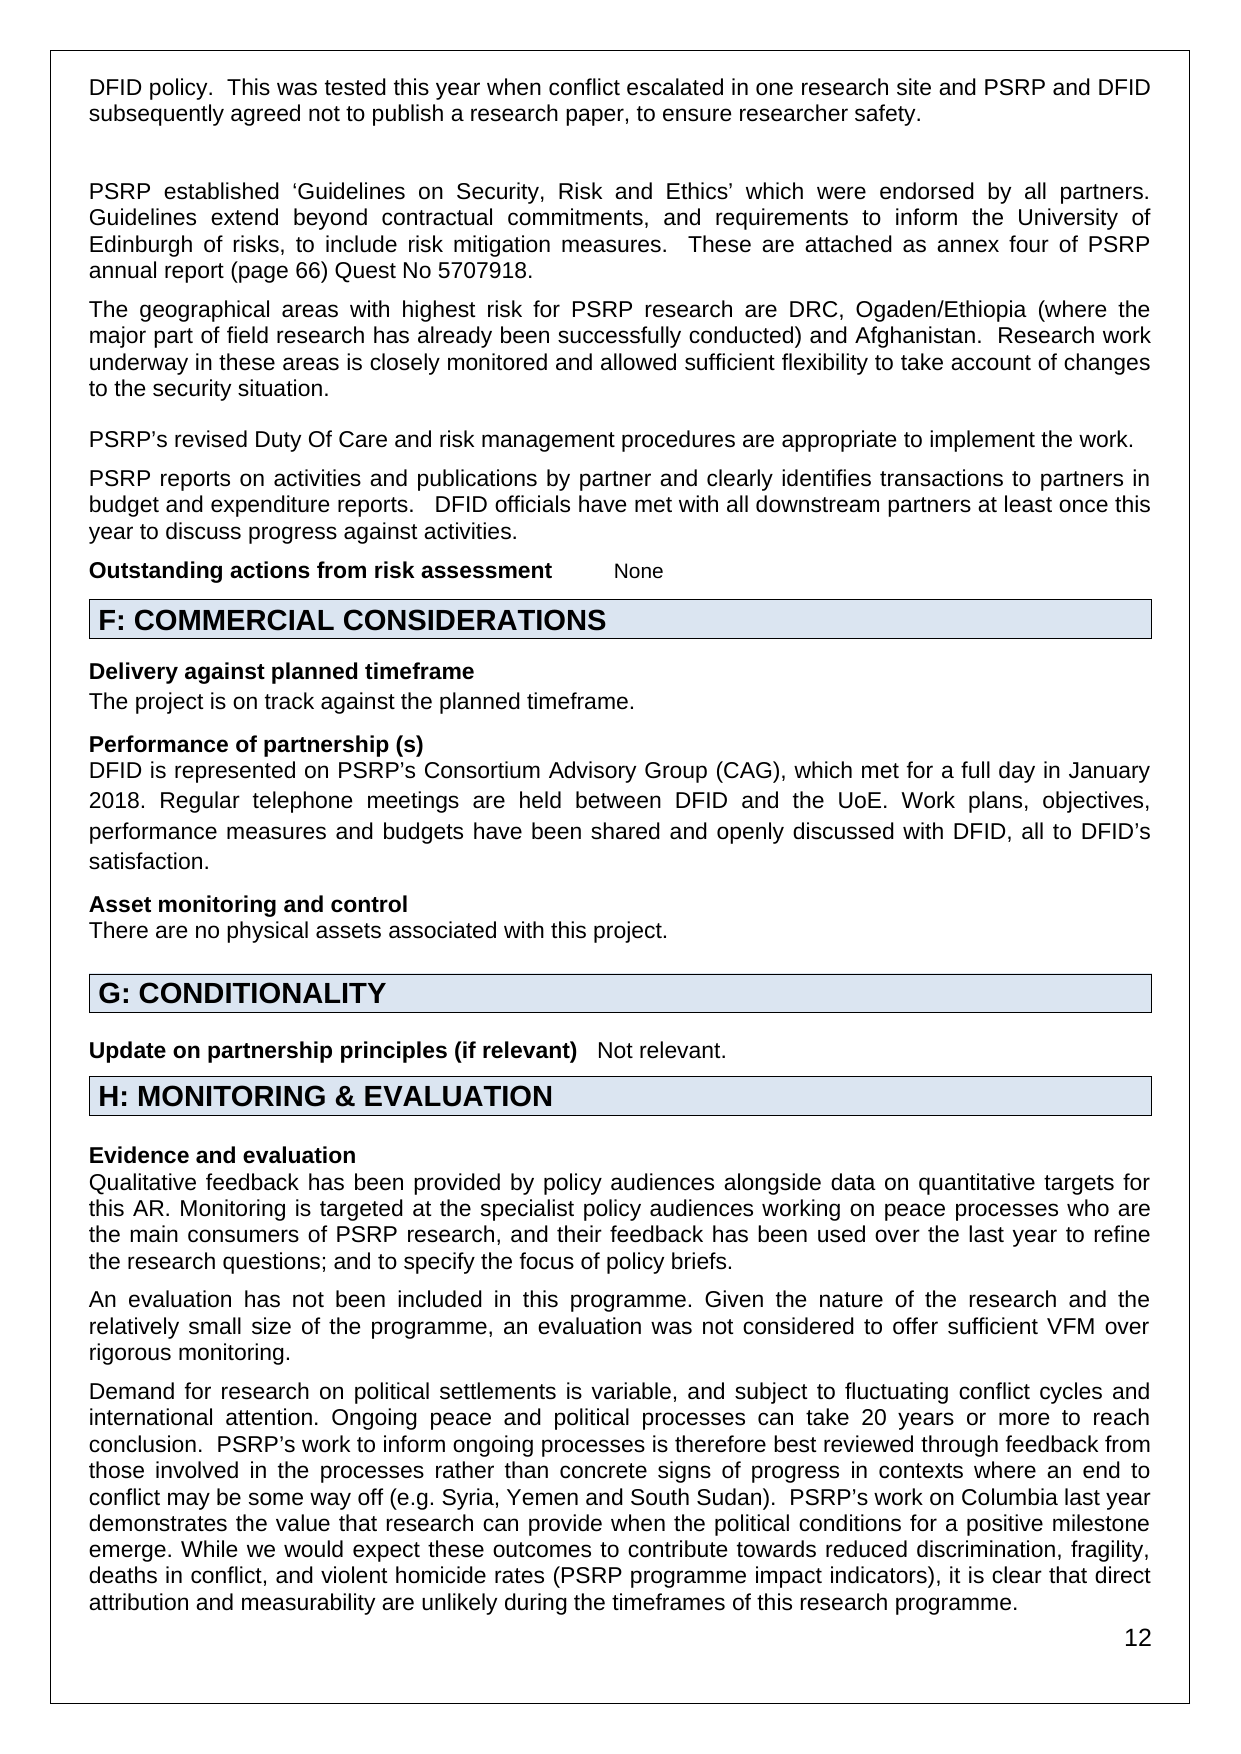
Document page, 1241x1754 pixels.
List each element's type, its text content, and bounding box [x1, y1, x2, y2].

text Delivery against planned timeframe [89, 658, 1152, 684]
text PSRP reports on activities and publications by partner and clearly identifies transactions to partners in budget and expenditure reports. DFID officials have met with all downstream partners at least once this year to discuss progress against activities. [89, 465, 1152, 544]
text An evaluation has not been included in this programme. Given the nature of the research and the relatively small size of the programme, an evaluation was not considered to offer sufficient VFM over rigorous monitoring. [89, 1286, 1152, 1366]
text PSRP’s revised Duty Of Care and risk management procedures are appropriate to implement the work. [89, 426, 1152, 453]
text Asset monitoring and control [89, 891, 1152, 917]
text The geographical areas with highest risk for PSRP research are DRC, Ogaden/Ethiopia (where the major part of field research has already been successfully conducted) and Afghanistan. Research work underway in these areas is closely monitored and allowed sufficient flexibility to take account of changes to the security situation. [89, 296, 1152, 401]
text Demand for research on political settlements is variable, and subject to fluctuating conflict cycles and international attention. Ongoing peace and political processes can take 20 years or more to reach conclusion. PSRP’s work to inform ongoing processes is therefore best reviewed through feedback from those involved in the processes rather than concrete signs of progress in contexts where an end to conflict may be some way off (e.g. Syria, Yemen and South Sudan). PSRP’s work on Columbia last year demonstrates the value that research can provide when the political conditions for a positive milestone emerge. While we would expect these outcomes to contribute towards reduced discrimination, fragility, deaths in conflict, and violent homicide rates (PSRP programme impact indicators), it is clear that direct attribution and measurability are unlikely during the timeframes of this research programme. [89, 1378, 1152, 1615]
text F: COMMERCIAL CONSIDERATIONS [90, 600, 1151, 638]
text Update on partnership principles (if relevant) Not relevant. [89, 1037, 1152, 1063]
text There are no physical assets associated with this project. [89, 917, 1152, 943]
text PSRP established ‘Guidelines on Security, Risk and Ethics’ which were endorsed by all partners. Guidelines extend beyond contractual commitments, and requirements to inform the University of Edinburgh of risks, to include risk mitigation measures. These are attached as annex four of PSRP annual report (page 66) Quest No 5707918. [89, 178, 1152, 283]
text Evidence and evaluation [89, 1142, 1152, 1168]
text Outstanding actions from risk assessment None [89, 557, 1152, 583]
text DFID policy. This was tested this year when conflict escalated in one research site and PSRP and DFID subsequently agreed not to publish a research paper, to ensure researcher safety. [89, 74, 1152, 127]
text Qualitative feedback has been provided by policy audiences alongside data on quantitative targets for this AR. Monitoring is targeted at the specialist policy audiences working on peace processes who are the main consumers of PSRP research, and their feedback has been used over the last year to refine the research questions; and to specify the focus of policy briefs. [89, 1168, 1152, 1274]
text G: CONDITIONALITY [90, 975, 1151, 1012]
text H: MONITORING & EVALUATION [90, 1077, 1151, 1115]
text The project is on track against the planned timeframe. [89, 688, 1152, 714]
text DFID is represented on PSRP’s Consortium Advisory Group (CAG), which met for a full day in January 2018. Regular telephone meetings are held between DFID and the UoE. Work plans, objectives, performance measures and budgets have been shared and openly discussed with DFID, all to DFID’s satisfaction. [89, 757, 1152, 874]
text Performance of partnership (s) [89, 731, 1152, 757]
